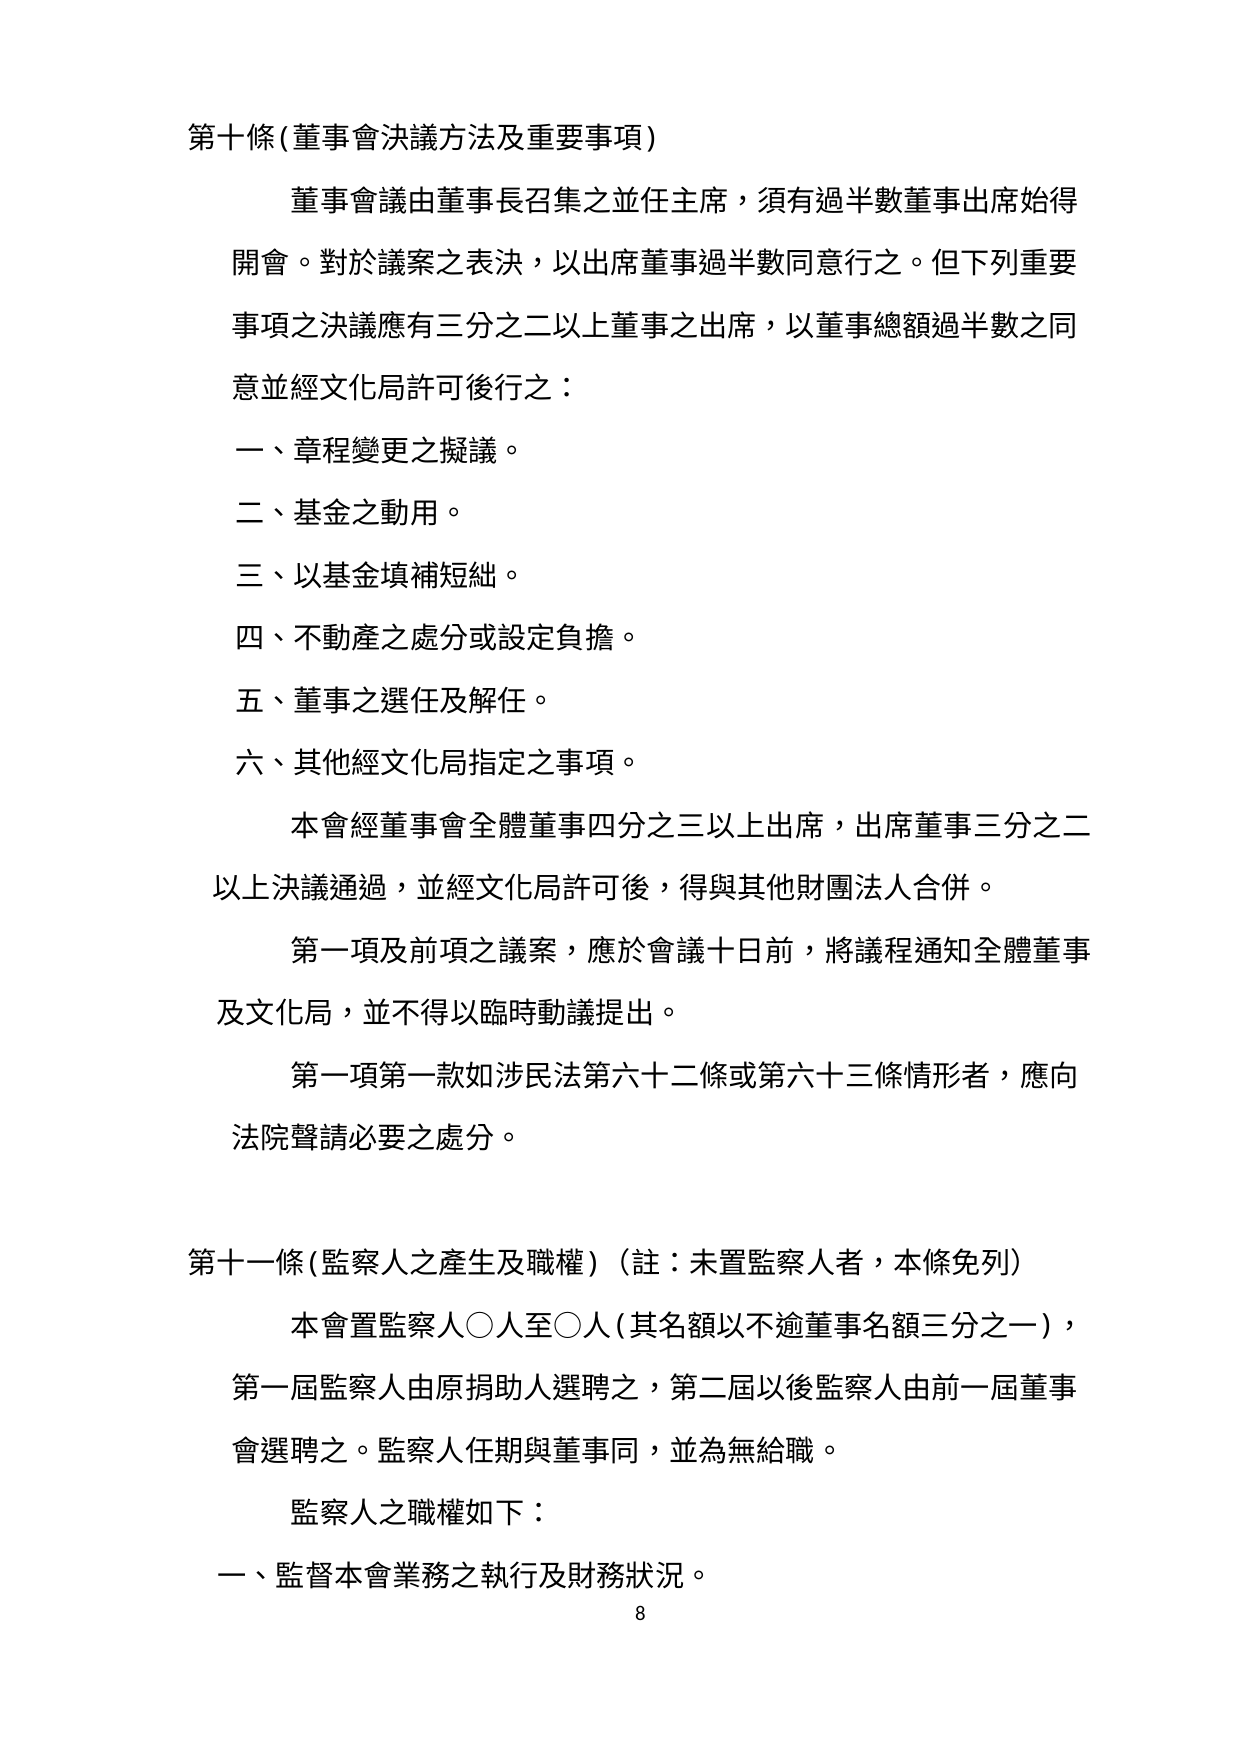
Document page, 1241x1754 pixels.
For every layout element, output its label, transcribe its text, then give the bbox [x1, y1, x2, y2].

text 二、基金之動用。 [232, 469, 1093, 532]
text 四、不動產之處分或設定負擔。 [232, 594, 1093, 657]
text 三、以基金填補短絀。 [232, 532, 1093, 594]
text 本會經董事會全體董事四分之三以上出席，出席董事三分之二以上決議通過，並經文化局許可後，得與其他財團法人合併。 [212, 782, 1093, 907]
text 第一項及前項之議案，應於會議十日前，將議程通知全體董事及文化局，並不得以臨時動議提出。 [216, 907, 1093, 1032]
text 本會置監察人○人至○人(其名額以不逾董事名額三分之一)，第一屆監察人由原捐助人選聘之，第二屆以後監察人由前一屆董事會選聘之。監察人任期與董事同，並為無給職。 [231, 1282, 1093, 1469]
text 一、章程變更之擬議。 [232, 407, 1093, 469]
text 第十一條(監察人之產生及職權)（註：未置監察人者，本條免列） [187, 1219, 1093, 1282]
text 監察人之職權如下： [231, 1469, 1093, 1532]
text 六、其他經文化局指定之事項。 [232, 719, 1093, 782]
text 一、監督本會業務之執行及財務狀況。 [217, 1532, 1093, 1594]
text 五、董事之選任及解任。 [232, 657, 1093, 719]
text 第十條(董事會決議方法及重要事項) [187, 94, 1093, 157]
text 第一項第一款如涉民法第六十二條或第六十三條情形者，應向法院聲請必要之處分。 [231, 1032, 1093, 1157]
text 董事會議由董事長召集之並任主席，須有過半數董事出席始得開會。對於議案之表決，以出席董事過半數同意行之。但下列重要事項之決議應有三分之二以上董事之出席，以董事總額過半數之同意並經文化局許可後行之： [231, 157, 1093, 407]
